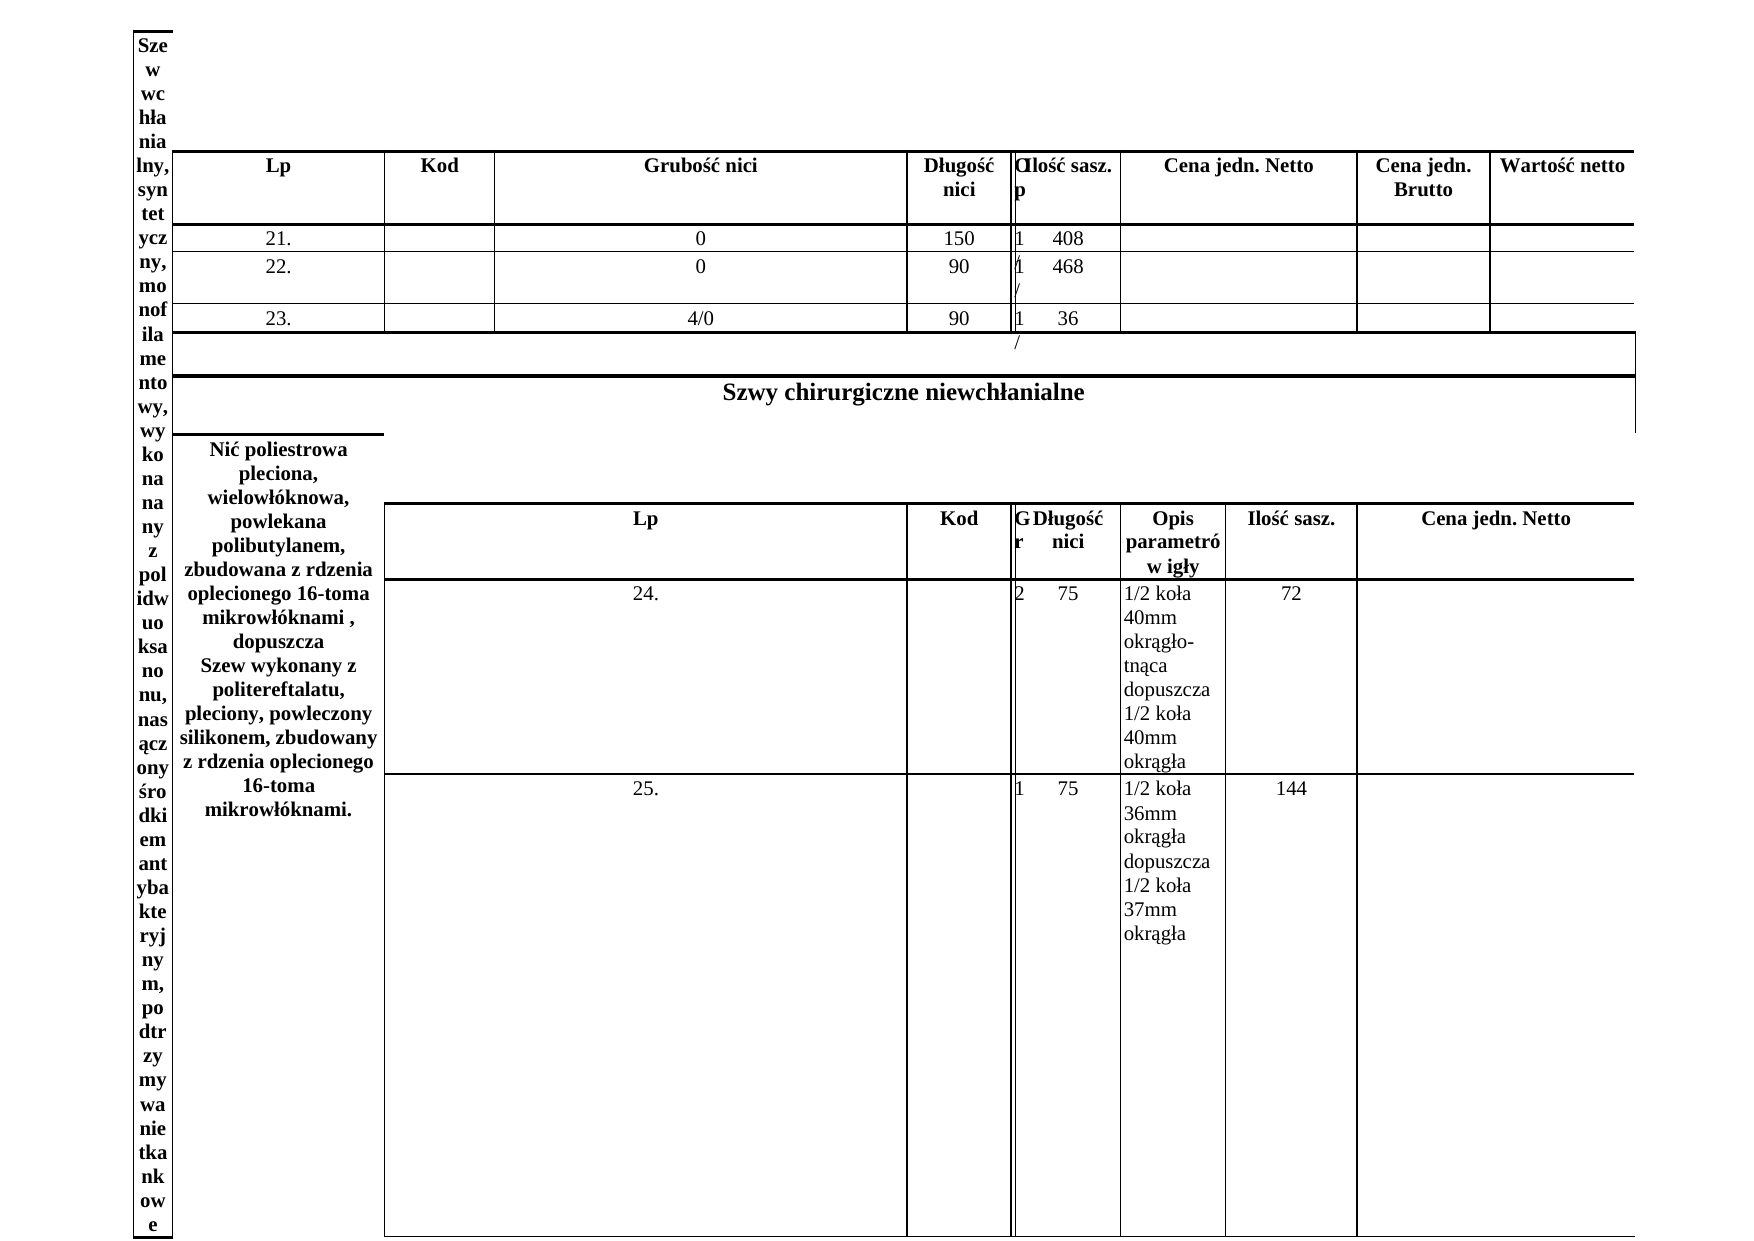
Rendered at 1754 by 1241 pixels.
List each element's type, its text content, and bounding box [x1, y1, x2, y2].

table_cell 22. [173, 252, 384, 303]
table_cell 25. [385, 775, 906, 1236]
table_cell 90 [908, 252, 1010, 303]
table_cell [385, 226, 494, 251]
table_cell 1/2 koła 36mm okrągła dopuszcza 1/2 koła 37mm okrągła [1121, 775, 1225, 1236]
table_cell Grubość nici [495, 153, 906, 223]
table_cell [1121, 226, 1356, 251]
table_cell 21. [173, 226, 384, 251]
table_cell 36 [1016, 304, 1120, 331]
table_cell 408 [1016, 226, 1120, 251]
table_cell 4/0 [495, 304, 906, 331]
table_cell Kod [908, 505, 1010, 578]
table_cell 72 [1226, 581, 1356, 773]
table_cell [1121, 252, 1356, 303]
table_cell Długość nici [1016, 505, 1120, 578]
table_cell [1121, 304, 1356, 331]
table_cell 1/2 koła 40mm okrągło-tnąca dopuszcza 1/2 koła 40mm okrągła [1121, 581, 1225, 773]
table_cell 90 [908, 304, 1010, 331]
table_cell [1358, 226, 1489, 251]
table_cell 150 [908, 226, 1010, 251]
table_cell [385, 252, 494, 303]
table_cell [1358, 578, 1635, 773]
table_cell 0 [495, 252, 906, 303]
table_cell Kod [385, 153, 494, 223]
table_cell [1491, 251, 1635, 303]
table_cell Szew wchłanialny, syntetyczny, monofilamentowy, wykonanany z polidwuoksanonu, nasączony środkiem antybakteryjnym, podtrzymywanie tkankowe [134, 33, 172, 1236]
table_cell [908, 581, 1010, 773]
table_cell Cena jedn. Brutto [1358, 153, 1489, 223]
table_cell Opis parametrów igły [1121, 505, 1225, 578]
table_cell Cena jedn. Netto [1121, 153, 1356, 223]
table_cell [908, 775, 1010, 1236]
table_cell Szwy chirurgiczne niewchłanialne [173, 378, 1635, 433]
table_cell Lp [173, 153, 384, 223]
table_cell 23. [173, 304, 384, 331]
table_cell Nić poliestrowa pleciona, wielowłóknowa, powlekana polibutylanem, zbudowana z rdzenia oplecionego 16-toma mikrowłóknami , dopuszcza Szew wykonany z politereftalatu, pleciony, powleczony silikonem, zbudowany z rdzenia oplecionego 16-toma mikrowłóknami. [173, 436, 384, 1236]
table_cell Wartość netto [1491, 150, 1635, 223]
table_cell 144 [1226, 775, 1356, 1236]
table_cell [385, 304, 494, 331]
table_cell Długość nici [908, 153, 1010, 223]
table_cell 0 [495, 226, 906, 251]
table_cell Lp [385, 505, 906, 578]
table_cell [1358, 304, 1489, 331]
table_cell [173, 334, 1635, 374]
table_cell Ilość sasz. [1226, 505, 1356, 578]
table_cell [1491, 303, 1635, 331]
table_cell 468 [1016, 252, 1120, 303]
table_cell [1358, 252, 1489, 303]
table_cell [1358, 773, 1635, 1236]
table_cell [1491, 223, 1635, 251]
table_cell 75 [1016, 581, 1120, 773]
table_cell Cena jedn. Netto [1358, 502, 1635, 578]
table_cell Ilość sasz. [1016, 153, 1120, 223]
table_cell 24. [385, 581, 906, 773]
table_cell 75 [1016, 775, 1120, 1236]
